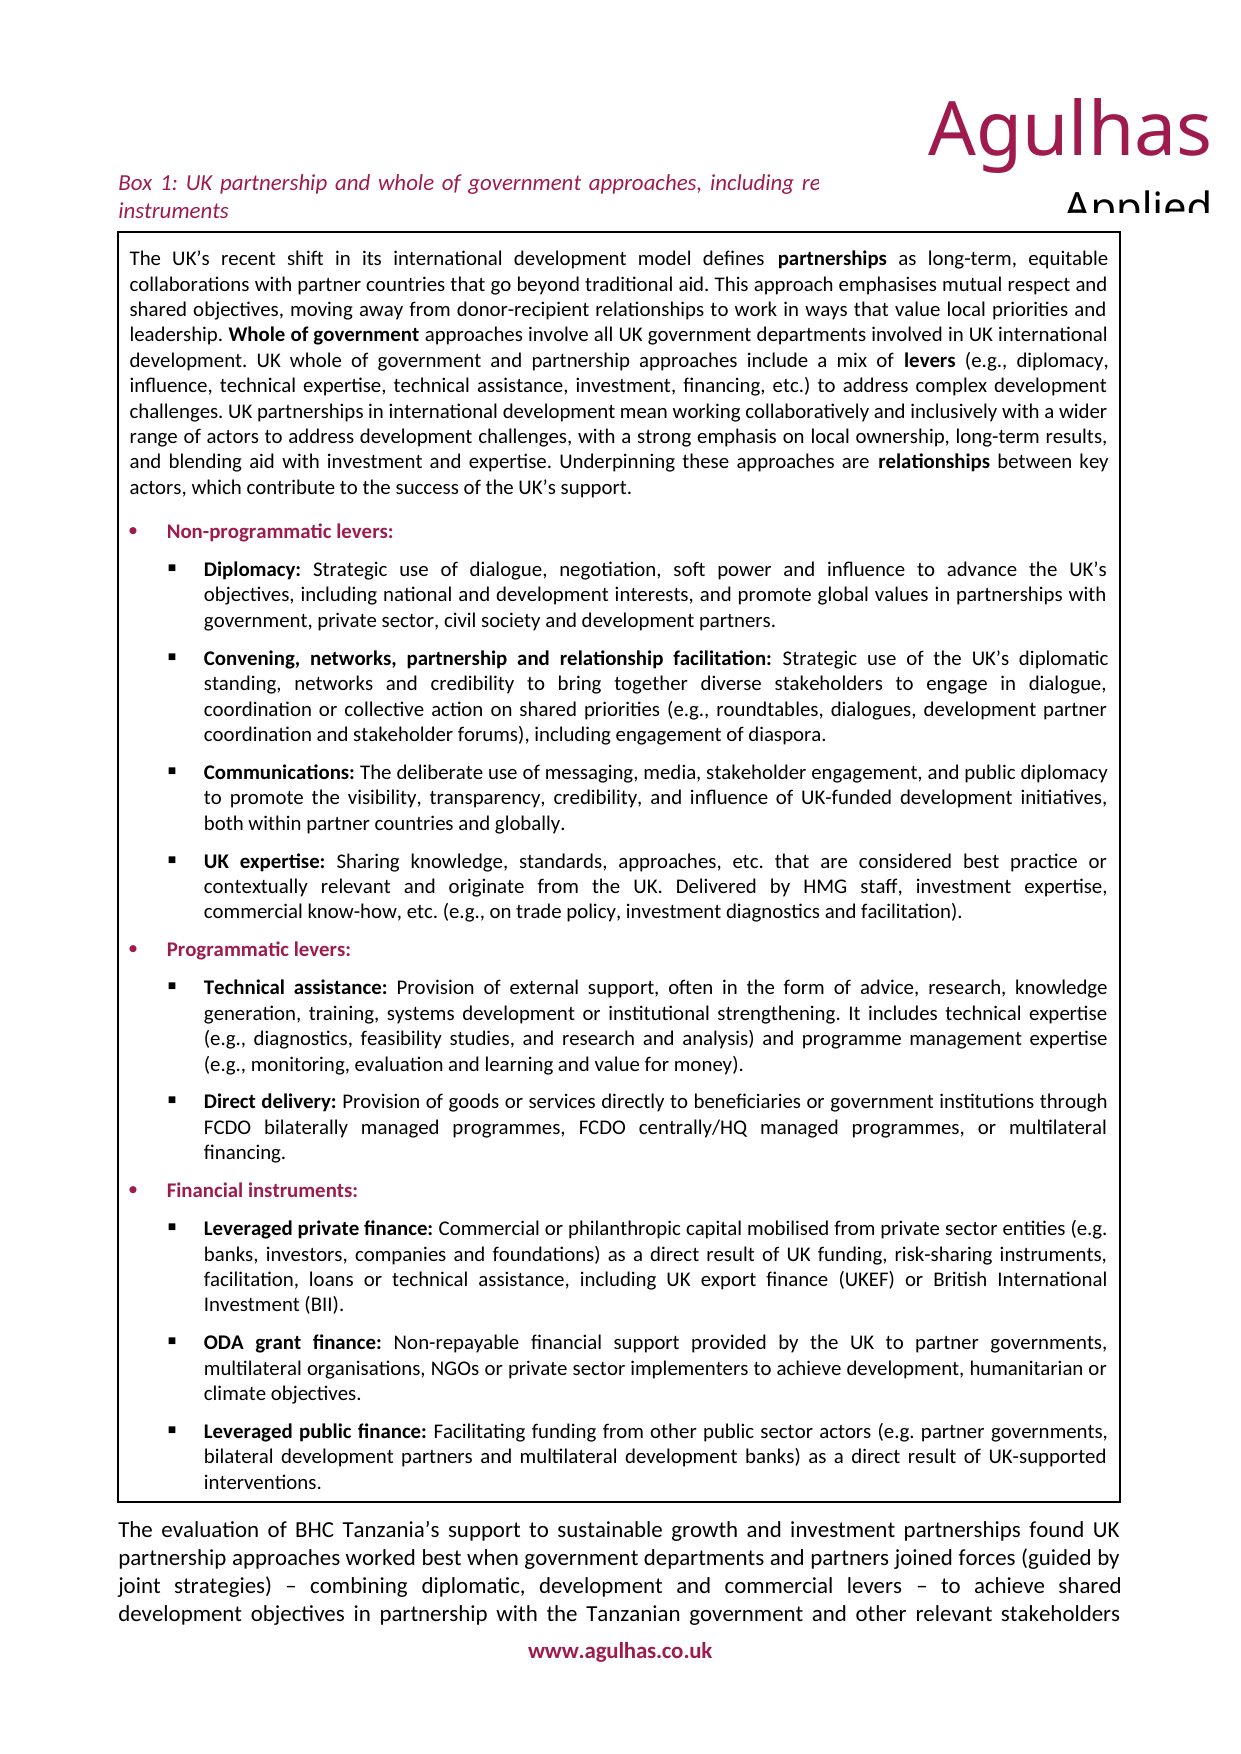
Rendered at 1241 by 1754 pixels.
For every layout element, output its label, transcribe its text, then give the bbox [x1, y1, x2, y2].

table_header The UK’s recent shift in its international development model defines partnerships as long-term, equitable collaborations with partner countries that go beyond traditional aid. This approach emphasises mutual respect and shared objectives, moving away from donor-recipient relationships to work in ways that value local priorities and leadership. Whole of government approaches involve all UK government departments involved in UK international development. UK whole of government and partnership approaches include a mix of levers (e.g., diplomacy, influence, technical expertise, technical assistance, investment, financing, etc.) to address complex development challenges. UK partnerships in international development mean working collaboratively and inclusively with a wider range of actors to address development challenges, with a strong emphasis on local ownership, long-term results, and blending aid with investment and expertise. Underpinning these approaches are relationships between key actors, which contribute to the success of the UK’s support. Non-programmatic levers: Diplomacy: Strategic use of dialogue, negotiation, soft power and influence to advance the UK’s objectives, including national and development interests, and promote global values in partnerships with government, private sector, civil society and development partners. Convening, networks, partnership and relationship facilitation: Strategic use of the UK’s diplomatic standing, networks and credibility to bring together diverse stakeholders to engage in dialogue, coordination or collective action on shared priorities (e.g., roundtables, dialogues, development partner coordination and stakeholder forums), including engagement of diaspora. Communications: The deliberate use of messaging, media, stakeholder engagement, and public diplomacy to promote the visibility, transparency, credibility, and influence of UK-funded development initiatives, both within partner countries and globally. UK expertise: Sharing knowledge, standards, approaches, etc. that are considered best practice or contextually relevant and originate from the UK. Delivered by HMG staff, investment expertise, commercial know-how, etc. (e.g., on trade policy, investment diagnostics and facilitation). Programmatic levers: Technical assistance: Provision of external support, often in the form of advice, research, knowledge generation, training, systems development or institutional strengthening. It includes technical expertise (e.g., diagnostics, feasibility studies, and research and analysis) and programme management expertise (e.g., monitoring, evaluation and learning and value for money). Direct delivery: Provision of goods or services directly to beneficiaries or government institutions through FCDO bilaterally managed programmes, FCDO centrally/HQ managed programmes, or multilateral financing. Financial instruments: Leveraged private finance: Commercial or philanthropic capital mobilised from private sector entities (e.g. banks, investors, companies and foundations) as a direct result of UK funding, risk-sharing instruments, facilitation, loans or technical assistance, including UK export finance (UKEF) or British International Investment (BII). ODA grant finance: Non-repayable financial support provided by the UK to partner governments, multilateral organisations, NGOs or private sector implementers to achieve development, humanitarian or climate objectives. Leveraged public finance: Facilitating funding from other public sector actors (e.g. partner governments, bilateral development partners and multilateral development banks) as a direct result of UK-supported interventions. [119, 233, 1119, 1501]
text Box 1: UK partnership and whole of government approaches, including relationships, levers and financial instruments [118, 168, 819, 224]
text The evaluation of BHC Tanzania’s support to sustainable growth and investment partnerships found UK partnership approaches worked best when government departments and partners joined forces (guided by joint strategies) – combining diplomatic, development and commercial levers – to achieve shared development objectives in partnership with the Tanzanian government and other relevant stakeholders (e.g., private sector) (Box 2). Success depended on building trusted relationships and aligning support with partner country priorities. [118, 1515, 1122, 1627]
